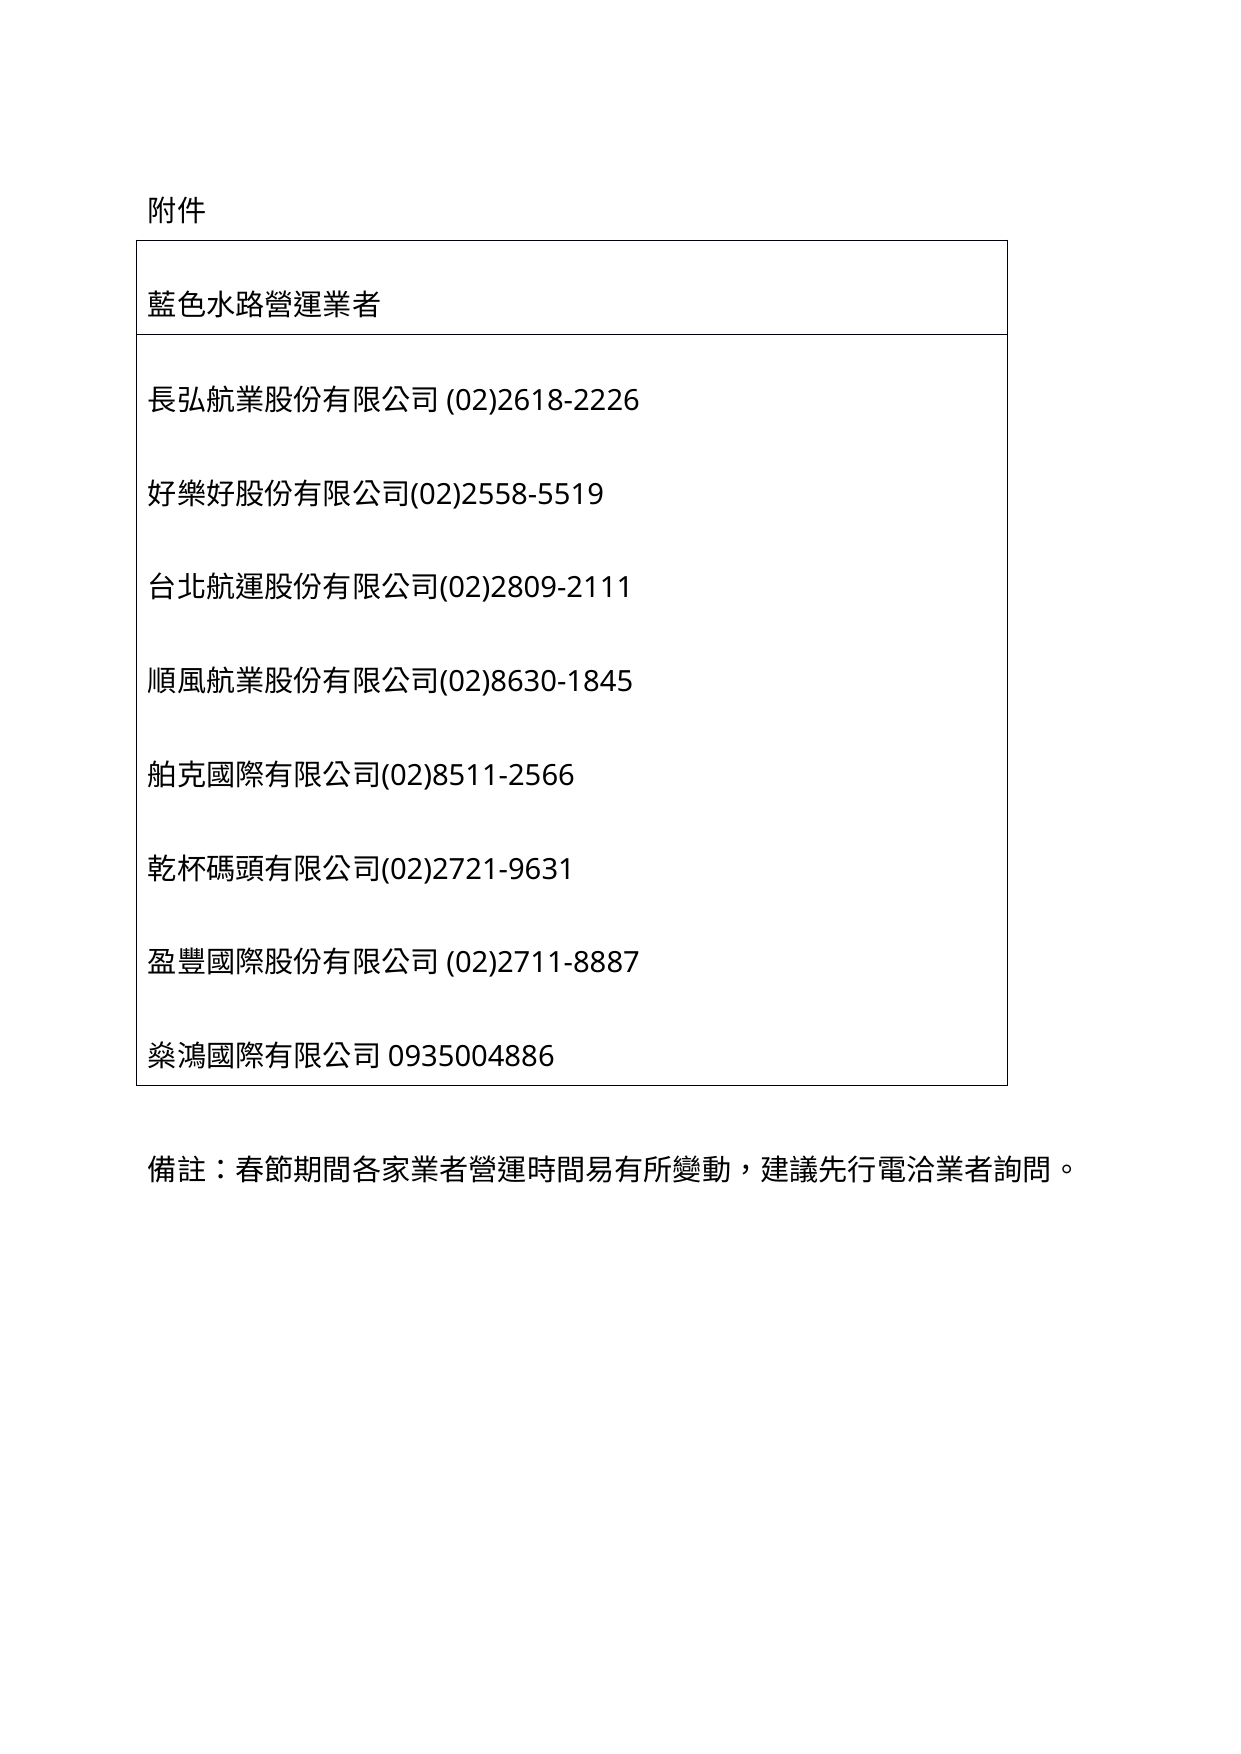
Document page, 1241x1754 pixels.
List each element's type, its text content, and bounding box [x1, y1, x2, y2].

table_cell 長弘航業股份有限公司 (02)2618-2226 好樂好股份有限公司(02)2558-5519 台北航運股份有限公司(02)2809-2111 順風航業股份有限公司(02)8630-1845 舶克國際有限公司(02)8511-2566 乾杯碼頭有限公司(02)2721-9631 盈豐國際股份有限公司 (02)2711-8887 燊鴻國際有限公司 0935004886 [137, 335, 1007, 1085]
text 附件 [148, 164, 1092, 239]
text 備註：春節期間各家業者營運時間易有所變動，建議先行電洽業者詢問。 [148, 1124, 1092, 1199]
table_header 藍色水路營運業者 [137, 241, 1007, 334]
